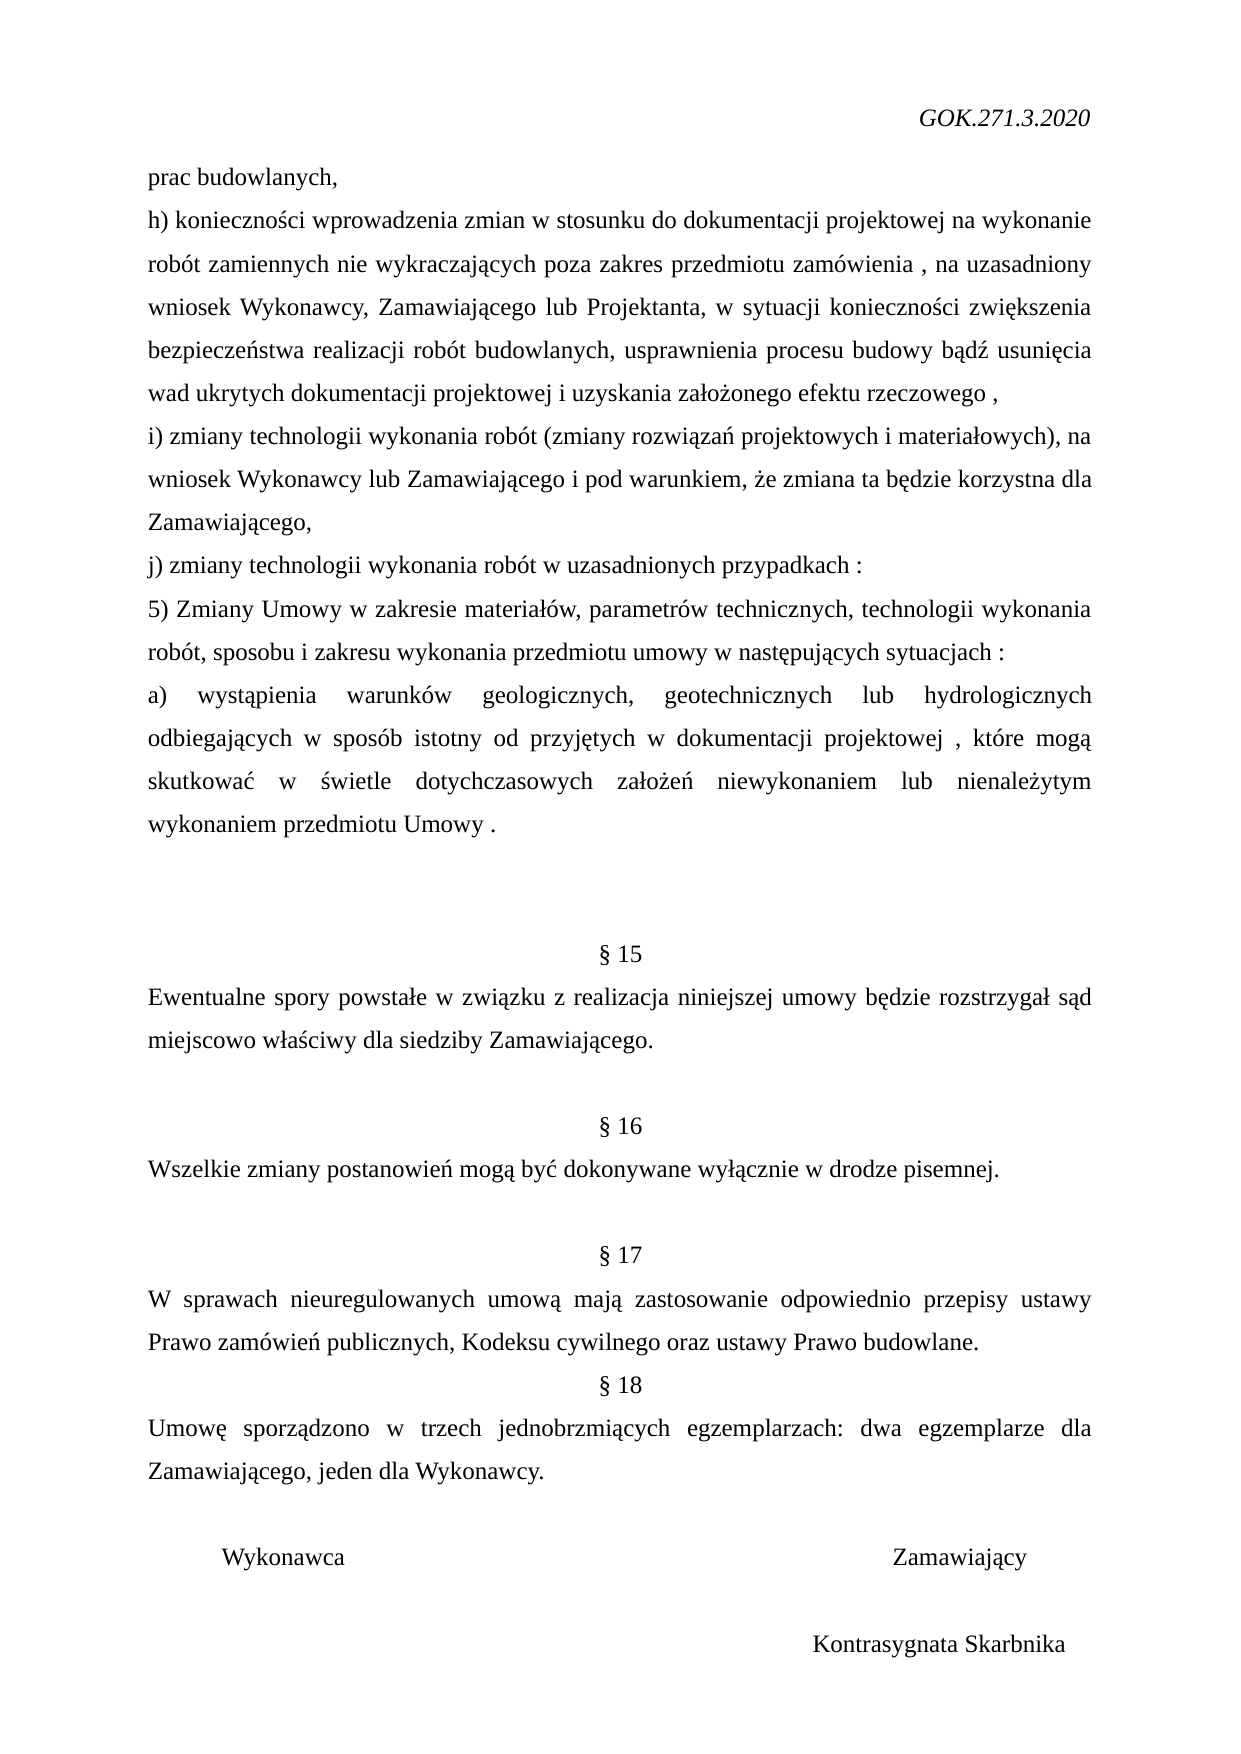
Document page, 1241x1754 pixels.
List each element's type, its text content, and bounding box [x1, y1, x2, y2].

text Wszelkie zmiany postanowień mogą być dokonywane wyłącznie w drodze pisemnej. [148, 1154, 1093, 1183]
text § 16 [148, 1111, 1093, 1140]
text Umowę sporządzono w trzech jednobrzmiących egzemplarzach: dwa egzemplarze dla Zamawiającego, jeden dla Wykonawcy. [148, 1413, 1093, 1485]
text Ewentualne spory powstałe w związku z realizacja niniejszej umowy będzie rozstrzygał sąd miejscowo właściwy dla siedziby Zamawiającego. [148, 982, 1093, 1054]
text § 15 [148, 939, 1093, 967]
text prac budowlanych, [148, 162, 1093, 191]
text j) zmiany technologii wykonania robót w uzasadnionych przypadkach : [148, 551, 1093, 579]
text 5) Zmiany Umowy w zakresie materiałów, parametrów technicznych, technologii wykonania robót, sposobu i zakresu wykonania przedmiotu umowy w następujących sytuacjach : [148, 594, 1093, 666]
text § 18 [148, 1370, 1093, 1399]
text a) wystąpienia warunków geologicznych, geotechnicznych lub hydrologicznych odbiegających w sposób istotny od przyjętych w dokumentacji projektowej , które mogą skutkować w świetle dotychczasowych założeń niewykonaniem lub nienależytym wykonaniem przedmiotu Umowy . [148, 680, 1093, 838]
text h) konieczności wprowadzenia zmian w stosunku do dokumentacji projektowej na wykonanie robót zamiennych nie wykraczających poza zakres przedmiotu zamówienia , na uzasadniony wniosek Wykonawcy, Zamawiającego lub Projektanta, w sytuacji konieczności zwiększenia bezpieczeństwa realizacji robót budowlanych, usprawnienia procesu budowy bądź usunięcia wad ukrytych dokumentacji projektowej i uzyskania założonego efektu rzeczowego , [148, 206, 1093, 407]
text W sprawach nieuregulowanych umową mają zastosowanie odpowiednio przepisy ustawy Prawo zamówień publicznych, Kodeksu cywilnego oraz ustawy Prawo budowlane. [148, 1284, 1093, 1356]
text Kontrasygnata Skarbnika [148, 1629, 1093, 1657]
text Wykonawca Zamawiający [148, 1542, 1093, 1571]
text i) zmiany technologii wykonania robót (zmiany rozwiązań projektowych i materiałowych), na wniosek Wykonawcy lub Zamawiającego i pod warunkiem, że zmiana ta będzie korzystna dla Zamawiającego, [148, 421, 1093, 536]
text § 17 [148, 1241, 1093, 1269]
